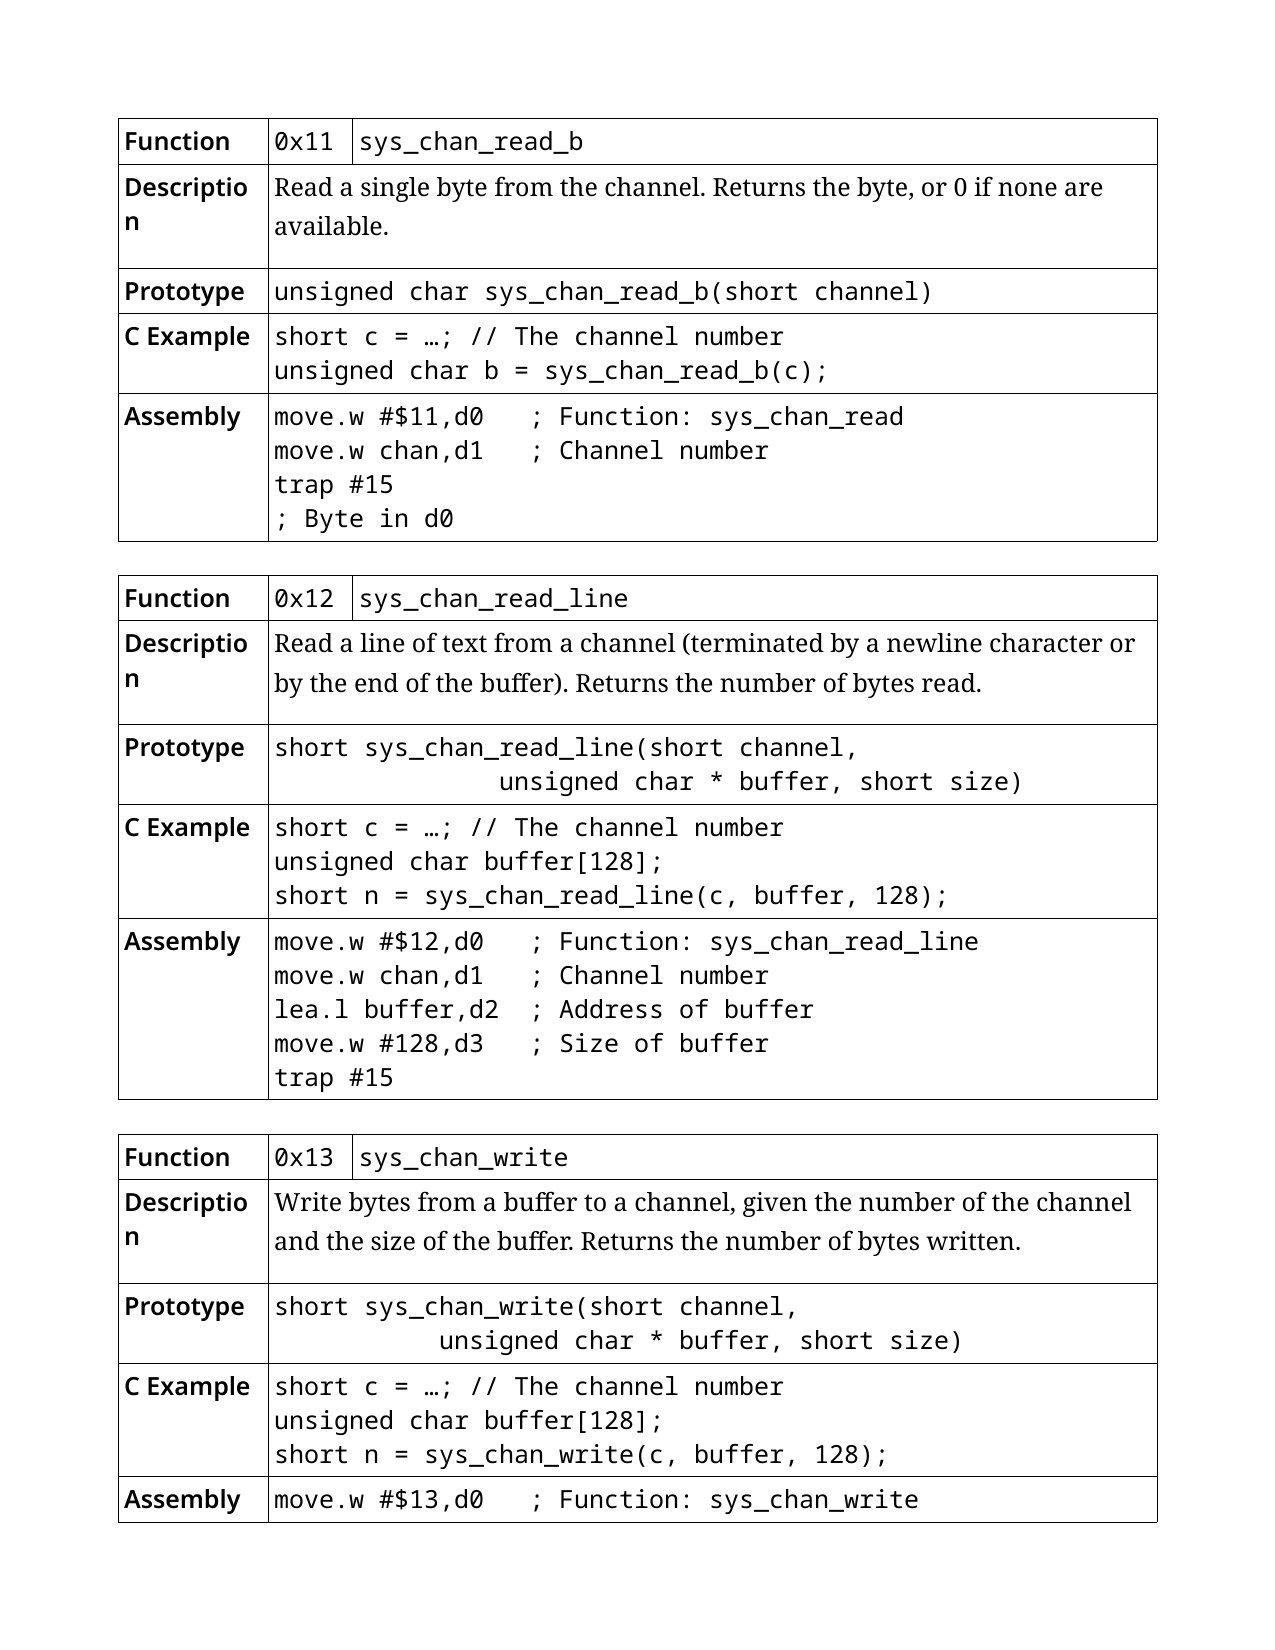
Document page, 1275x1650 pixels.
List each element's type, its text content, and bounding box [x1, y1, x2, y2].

table_cell Read a single byte from the channel. Returns the byte, or 0 if none are available. [269, 165, 1157, 267]
table_cell Description [119, 621, 268, 724]
table_cell Assembly [119, 394, 268, 541]
table_header 0x12 [269, 576, 352, 620]
table_header Function [119, 1135, 268, 1179]
table_cell Assembly [119, 1477, 268, 1522]
table_cell move.w #$12,d0 ; Function: sys_chan_read_line move.w chan,d1 ; Channel number lea.l buffer,d2 ; Address of buffer move.w #128,d3 ; Size of buffer trap #15 [269, 919, 1157, 1099]
table_header sys_chan_read_b [353, 119, 1157, 164]
table_cell short c = …; // The channel number unsigned char buffer[128]; short n = sys_chan_write(c, buffer, 128); [269, 1364, 1157, 1476]
table_cell C Example [119, 805, 268, 917]
table_cell Write bytes from a buffer to a channel, given the number of the channel and the size of the buffer. Returns the number of bytes written. [269, 1180, 1157, 1283]
table_header 0x13 [269, 1135, 352, 1179]
table_header sys_chan_write [353, 1135, 1157, 1179]
table_cell move.w #$11,d0 ; Function: sys_chan_read move.w chan,d1 ; Channel number trap #15 ; Byte in d0 [269, 394, 1157, 541]
table_cell Read a line of text from a channel (terminated by a newline character or by the end of the buffer). Returns the number of bytes read. [269, 621, 1157, 724]
table_header sys_chan_read_line [353, 576, 1157, 620]
table_cell short sys_chan_read_line(short channel, unsigned char * buffer, short size) [269, 725, 1157, 804]
table_header 0x11 [269, 119, 352, 164]
table_cell short c = …; // The channel number unsigned char buffer[128]; short n = sys_chan_read_line(c, buffer, 128); [269, 805, 1157, 917]
table_cell Prototype [119, 725, 268, 804]
table_cell Prototype [119, 269, 268, 313]
table_cell unsigned char sys_chan_read_b(short channel) [269, 269, 1157, 313]
table_cell C Example [119, 1364, 268, 1476]
table_cell C Example [119, 314, 268, 393]
table_cell short c = …; // The channel number unsigned char b = sys_chan_read_b(c); [269, 314, 1157, 393]
table_cell Description [119, 1180, 268, 1283]
table_cell Prototype [119, 1284, 268, 1362]
table_cell Description [119, 165, 268, 267]
table_header Function [119, 119, 268, 164]
table_cell short sys_chan_write(short channel, unsigned char * buffer, short size) [269, 1284, 1157, 1362]
table_cell Assembly [119, 919, 268, 1099]
table_cell move.w #$13,d0 ; Function: sys_chan_write [269, 1477, 1157, 1522]
table_header Function [119, 576, 268, 620]
